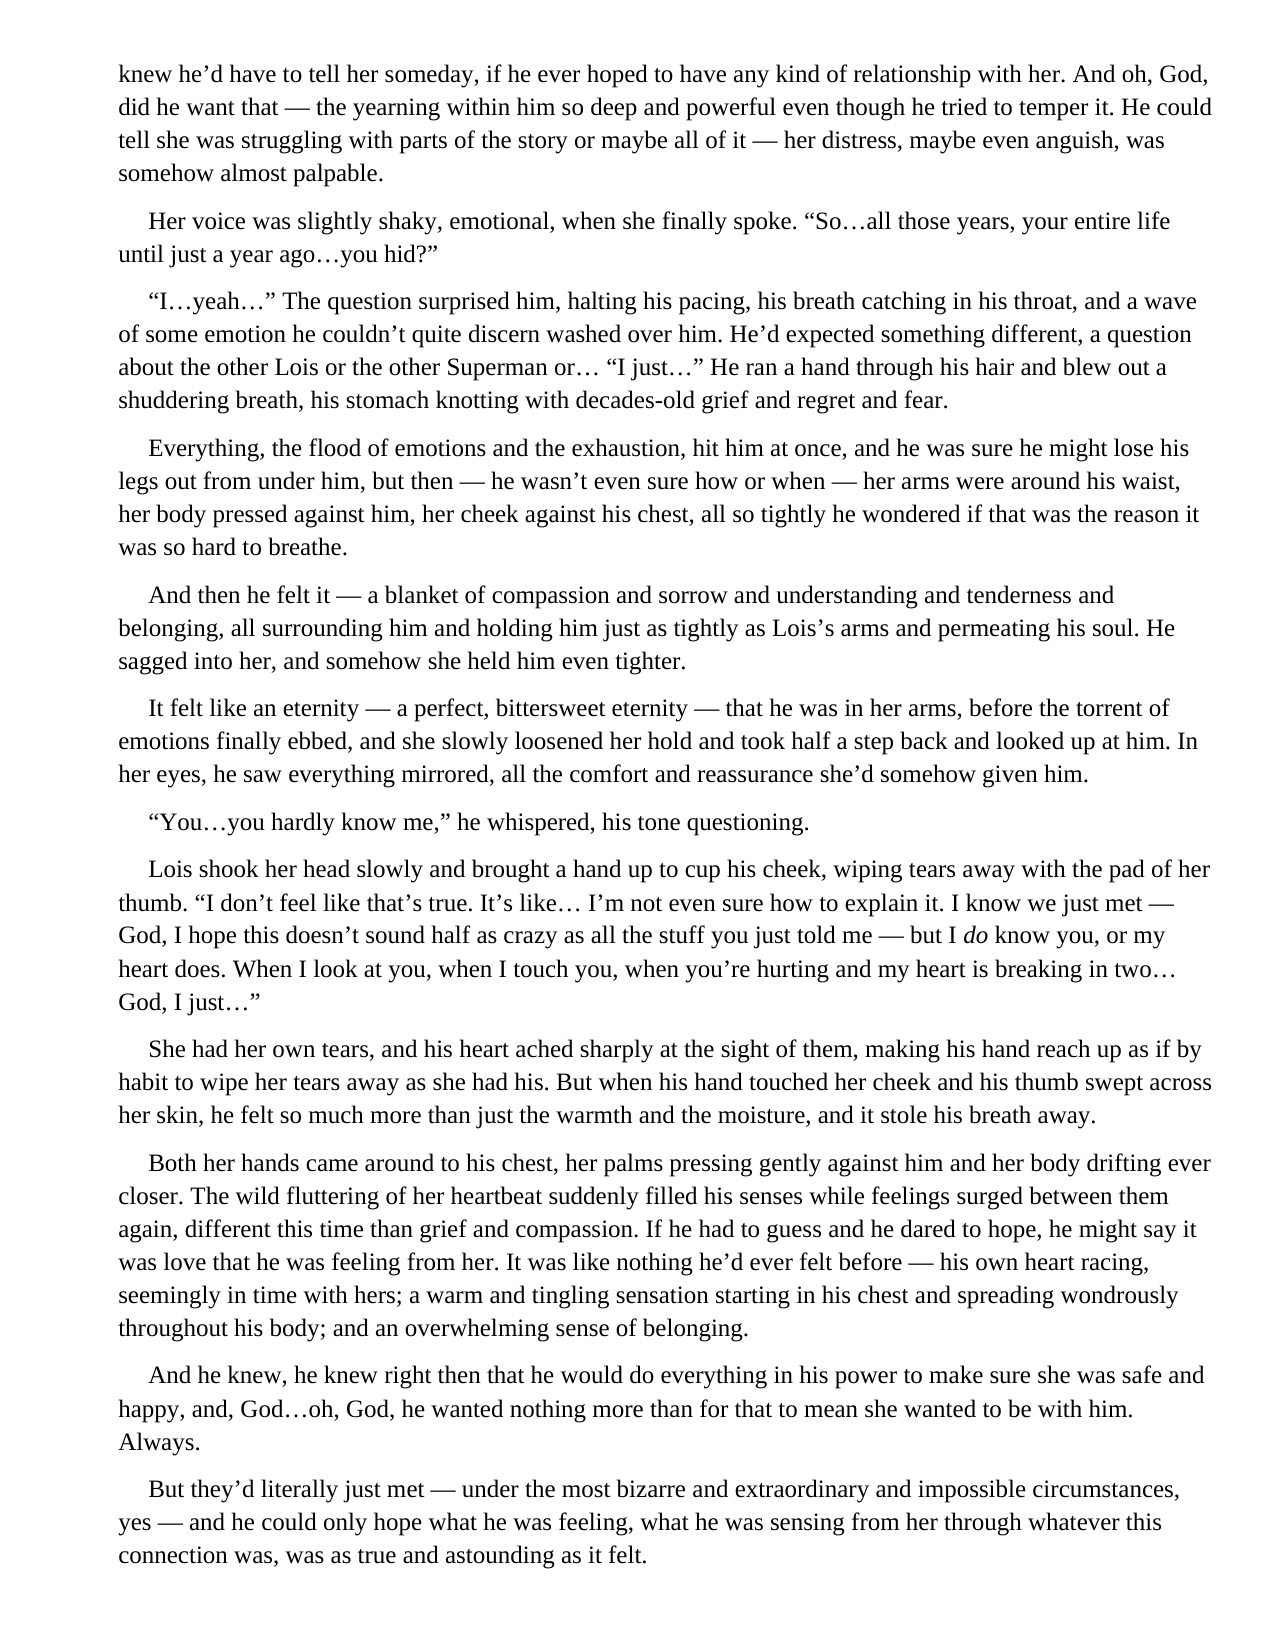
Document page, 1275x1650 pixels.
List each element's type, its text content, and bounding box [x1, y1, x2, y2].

text Lois shook her head slowly and brought a hand up to cup his cheek, wiping tears away with the pad of her thumb. “I don’t feel like that’s true. It’s like… I’m not even sure how to explain it. I know we just met — God, I hope this doesn’t sound half as crazy as all the stuff you just told me — but I do know you, or my heart does. When I look at you, when I touch you, when you’re hurting and my heart is breaking in two… God, I just…” [118, 854, 1216, 1015]
text Everything, the flood of emotions and the exhaustion, hit him at once, and he was sure he might lose his legs out from under him, but then — he wasn’t even sure how or when — her arms were around his waist, her body pressed against him, her cheek against his chest, all so tightly he wondered if that was the reason it was so hard to breathe. [118, 433, 1216, 561]
text It felt like an eternity — a perfect, bittersweet eternity — that he was in her arms, before the torrent of emotions finally ebbed, and she slowly loosened her hold and took half a step back and looked up at him. In her eyes, he saw everything mirrored, all the comfort and reassurance she’d somehow given him. [118, 693, 1216, 788]
text But they’d literally just met — under the most bizarre and extraordinary and impossible circumstances, yes — and he could only hope what he was feeling, what he was sensing from her through whatever this connection was, was as true and astounding as it felt. [118, 1474, 1216, 1569]
text And he knew, he knew right then that he would do everything in his power to make sure she was safe and happy, and, God…oh, God, he wanted nothing more than for that to mean she wanted to be with him. Always. [118, 1361, 1216, 1455]
text And then he felt it — a blanket of compassion and sorrow and understanding and tenderness and belonging, all surrounding him and holding him just as tightly as Lois’s arms and permeating his soul. He sagged into her, and somehow she held him even tighter. [118, 580, 1216, 674]
text “I…yeah…” The question surprised him, halting his pacing, his breath catching in his throat, and a wave of some emotion he couldn’t quite discern washed over him. He’d expected something different, a question about the other Lois or the other Superman or… “I just…” He ran a hand through his hair and blew out a shuddering breath, his stomach knotting with decades-old grief and regret and fear. [118, 286, 1216, 414]
text Her voice was slightly shaky, emotional, when she finally spoke. “So…all those years, your entire life until just a year ago…you hid?” [118, 206, 1216, 267]
text knew he’d have to tell her someday, if he ever hoped to have any kind of relationship with her. And oh, God, did he want that — the yearning within him so deep and powerful even though he tried to temper it. He could tell she was struggling with parts of the story or maybe all of it — her distress, maybe even anguish, was somehow almost palpable. [118, 59, 1216, 187]
text She had her own tears, and his heart ached sharply at the sight of them, making his hand reach up as if by habit to wipe her tears away as she had his. But when his hand touched her cheek and his thumb swept across her skin, he felt so much more than just the warmth and the moisture, and it stole his breath away. [118, 1034, 1216, 1129]
text “You…you hardly know me,” he whispered, his tone questioning. [118, 807, 1216, 836]
text Both her hands came around to his chest, her palms pressing gently against him and her body drifting ever closer. The wild fluttering of her heartbeat suddenly filled his senses while feelings surged between them again, different this time than grief and compassion. If he had to guess and he dared to hope, he might say it was love that he was feeling from her. It was like nothing he’d ever felt before — his own heart racing, seemingly in time with hers; a warm and tingling sensation starting in his chest and spreading wondrously throughout his body; and an overwhelming sense of belonging. [118, 1148, 1216, 1342]
